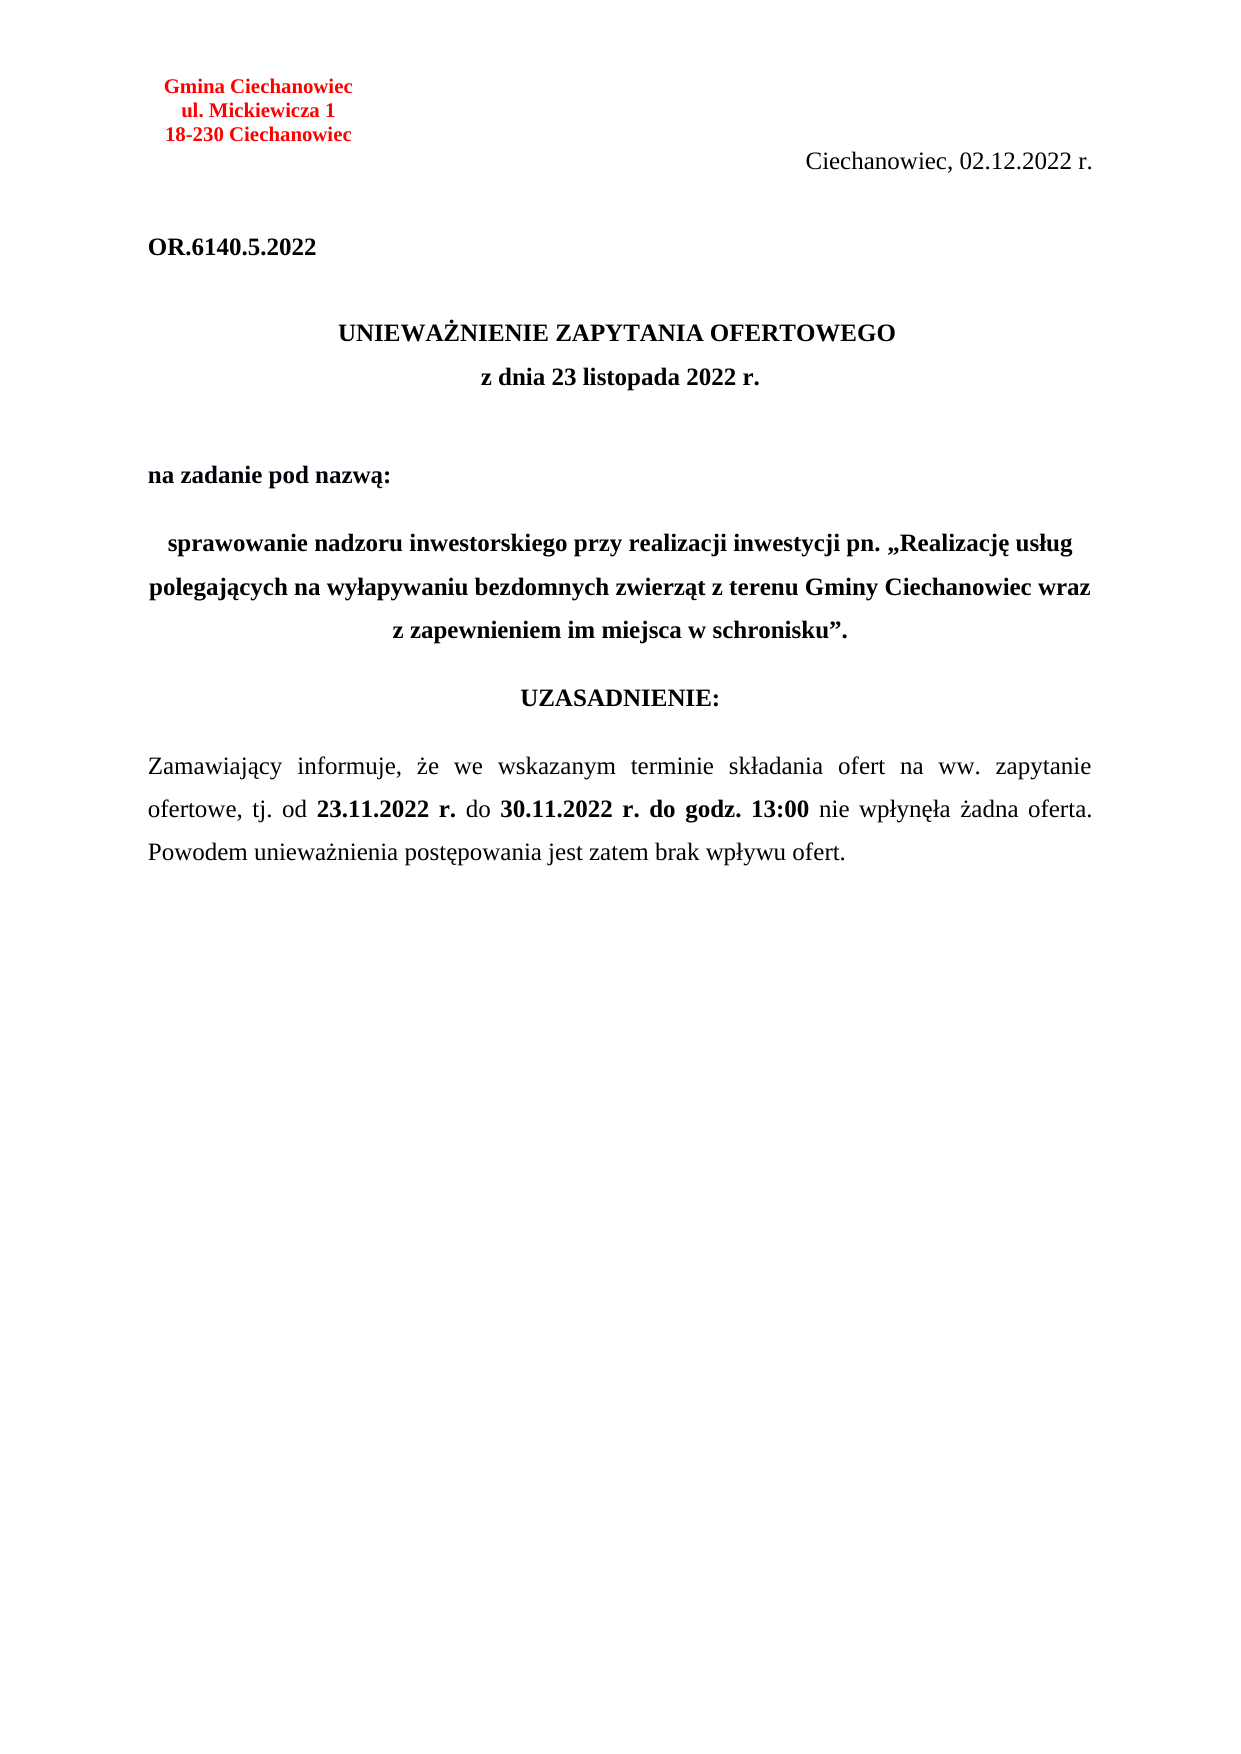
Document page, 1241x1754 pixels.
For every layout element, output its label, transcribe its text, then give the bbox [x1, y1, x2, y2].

text Zamawiający informuje, że we wskazanym terminie składania ofert na ww. zapytanie ofertowe, tj. od 23.11.2022 r. do 30.11.2022 r. do godz. 13:00 nie wpłynęła żadna oferta. Powodem unieważnienia postępowania jest zatem brak wpływu ofert. [148, 751, 1093, 866]
text UZASADNIENIE: [148, 683, 1093, 712]
text na zadanie pod nazwą: [148, 460, 1093, 489]
text sprawowanie nadzoru inwestorskiego przy realizacji inwestycji pn. „Realizację usług polegających na wyłapywaniu bezdomnych zwierząt z terenu Gminy Ciechanowiec wraz z zapewnieniem im miejsca w schronisku”. [148, 528, 1093, 643]
text OR.6140.5.2022 [148, 232, 1093, 261]
text Ciechanowiec, 02.12.2022 r. [148, 146, 1093, 175]
text UNIEWAŻNIENIE ZAPYTANIA OFERTOWEGO z dnia 23 listopada 2022 r. [148, 318, 1093, 390]
